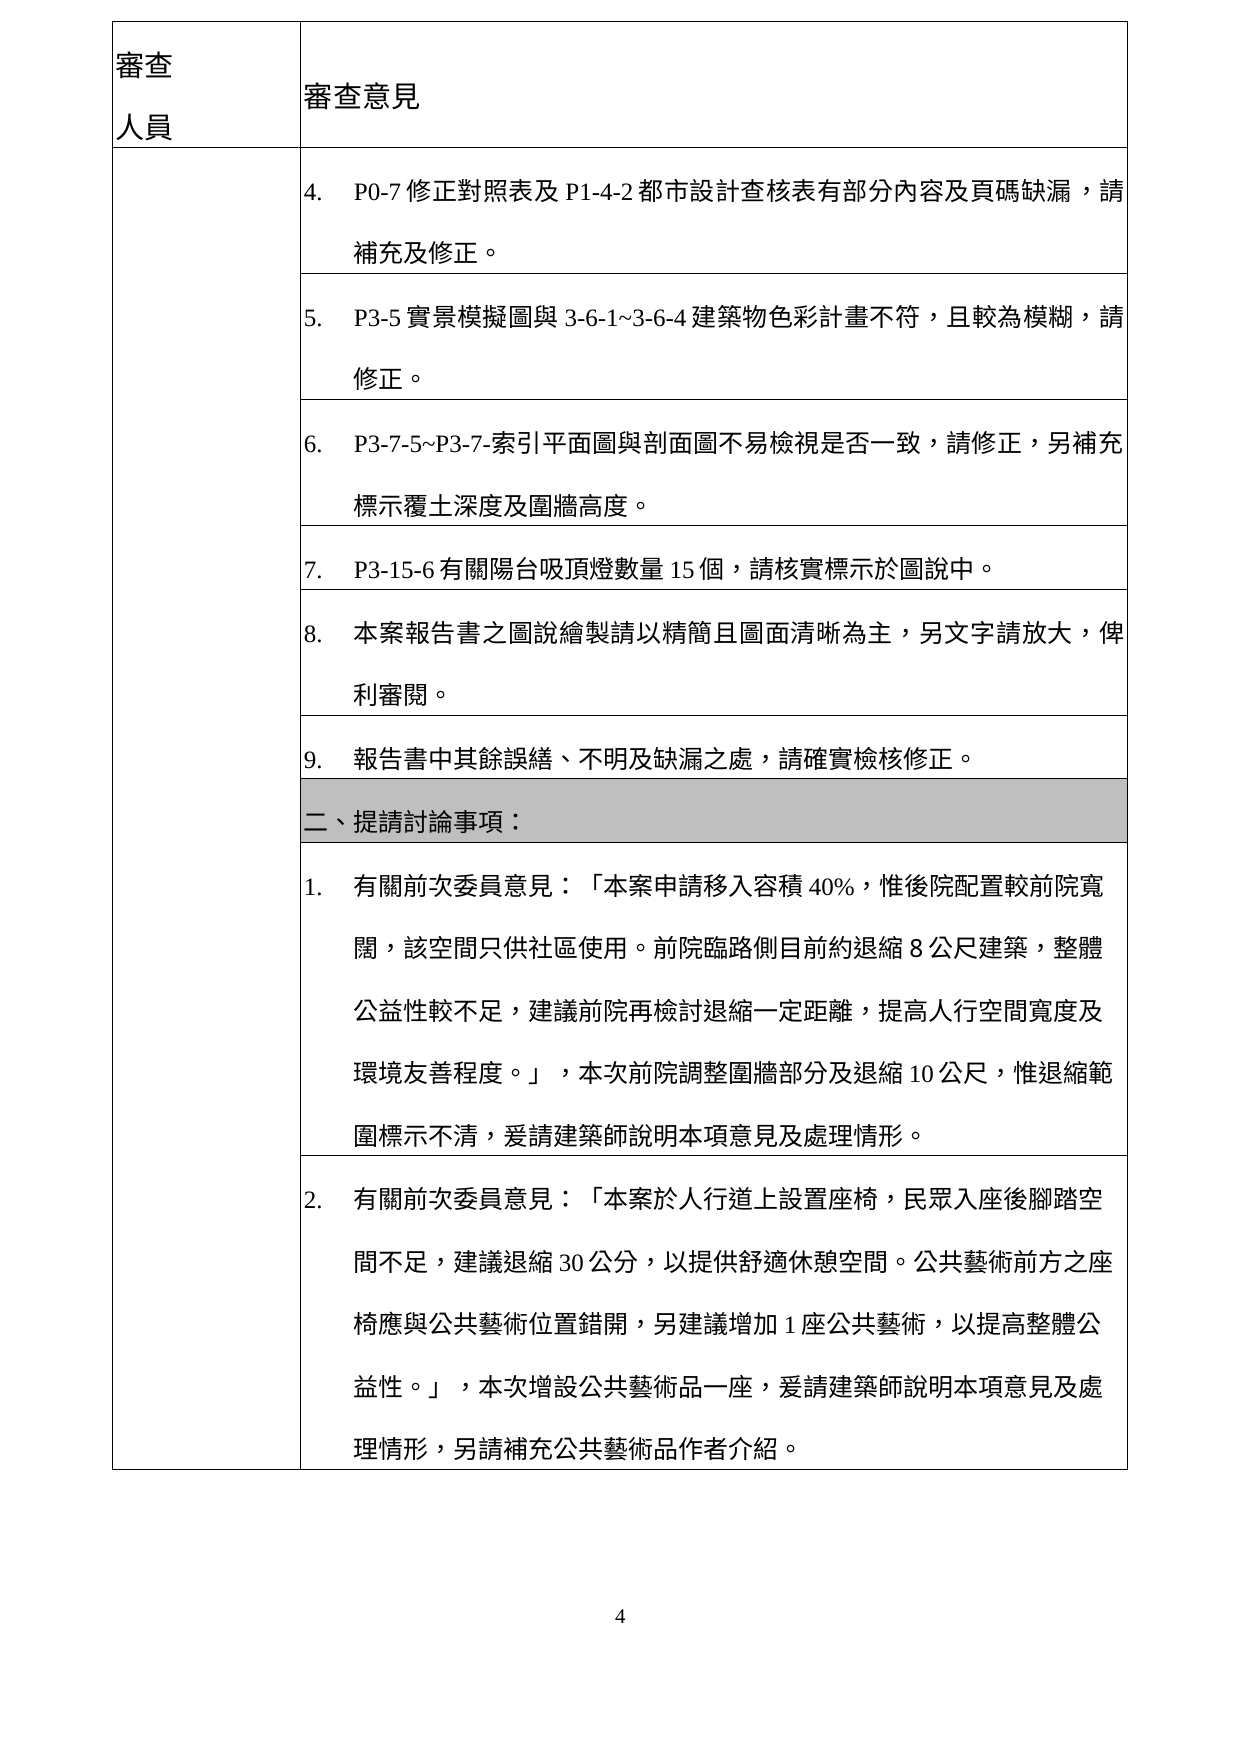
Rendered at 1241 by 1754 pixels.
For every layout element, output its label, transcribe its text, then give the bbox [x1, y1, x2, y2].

table_cell P3-5實景模擬圖與3-6-1~3-6-4建築物色彩計畫不符，且較為模糊，請修正。 [301, 274, 1127, 399]
table_cell 報告書中其餘誤繕、不明及缺漏之處，請確實檢核修正。 [301, 716, 1127, 778]
table_header 審查 人員 [113, 22, 300, 147]
table_cell [113, 148, 300, 1469]
table_cell P0-7修正對照表及P1-4-2都市設計查核表有部分內容及頁碼缺漏，請補充及修正。 [301, 148, 1127, 273]
table_cell 本案報告書之圖說繪製請以精簡且圖面清晰為主，另文字請放大，俾利審閱。 [301, 590, 1127, 714]
table_cell P3-15-6有關陽台吸頂燈數量15個，請核實標示於圖說中。 [301, 526, 1127, 588]
table_cell 有關前次委員意見：「本案於人行道上設置座椅，民眾入座後腳踏空間不足，建議退縮30公分，以提供舒適休憩空間。公共藝術前方之座椅應與公共藝術位置錯開，另建議增加1座公共藝術，以提高整體公益性。」，本次增設公共藝術品一座，爰請建築師說明本項意見及處理情形，另請補充公共藝術品作者介紹。 [301, 1156, 1127, 1469]
table_cell 有關前次委員意見：「本案申請移入容積40%，惟後院配置較前院寬闊，該空間只供社區使用。前院臨路側目前約退縮8公尺建築，整體公益性較不足，建議前院再檢討退縮一定距離，提高人行空間寬度及環境友善程度。」，本次前院調整圍牆部分及退縮10公尺，惟退縮範圍標示不清，爰請建築師說明本項意見及處理情形。 [301, 843, 1127, 1155]
table_cell P3-7-5~P3-7-索引平面圖與剖面圖不易檢視是否一致，請修正，另補充標示覆土深度及圍牆高度。 [301, 400, 1127, 525]
table_header 審查意見 [301, 22, 1127, 147]
table_cell 二、提請討論事項： [301, 779, 1127, 842]
